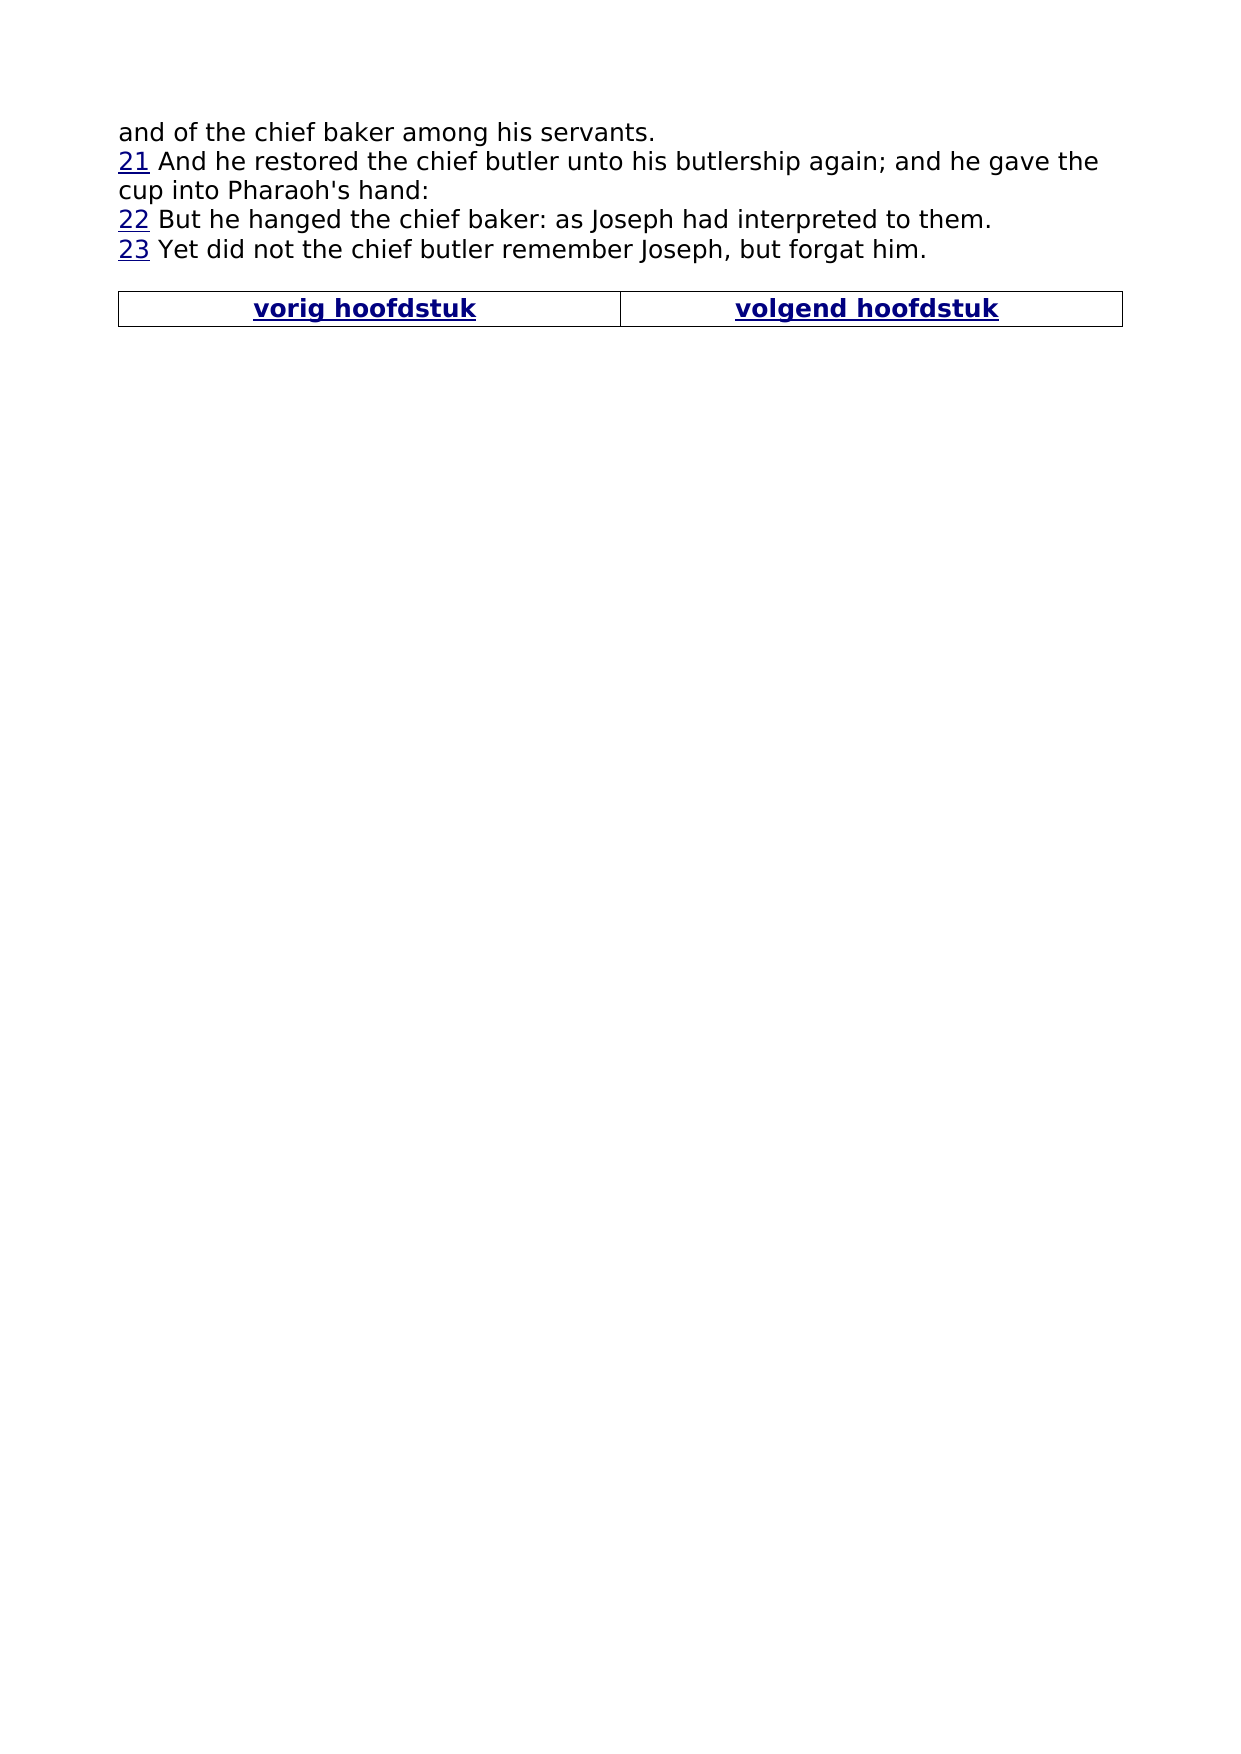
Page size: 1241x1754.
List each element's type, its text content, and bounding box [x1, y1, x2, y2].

table_header vorig hoofdstuk [119, 292, 620, 326]
table_header volgend hoofdstuk [621, 292, 1122, 326]
text and of the chief baker among his servants. 21 And he restored the chief butler unto his butlership again; and he gave the cup into Pharaoh's hand: 22 But he hanged the chief baker: as Joseph had interpreted to them. 23 Yet did not the chief butler remember Joseph, but forgat him. [118, 118, 1122, 264]
